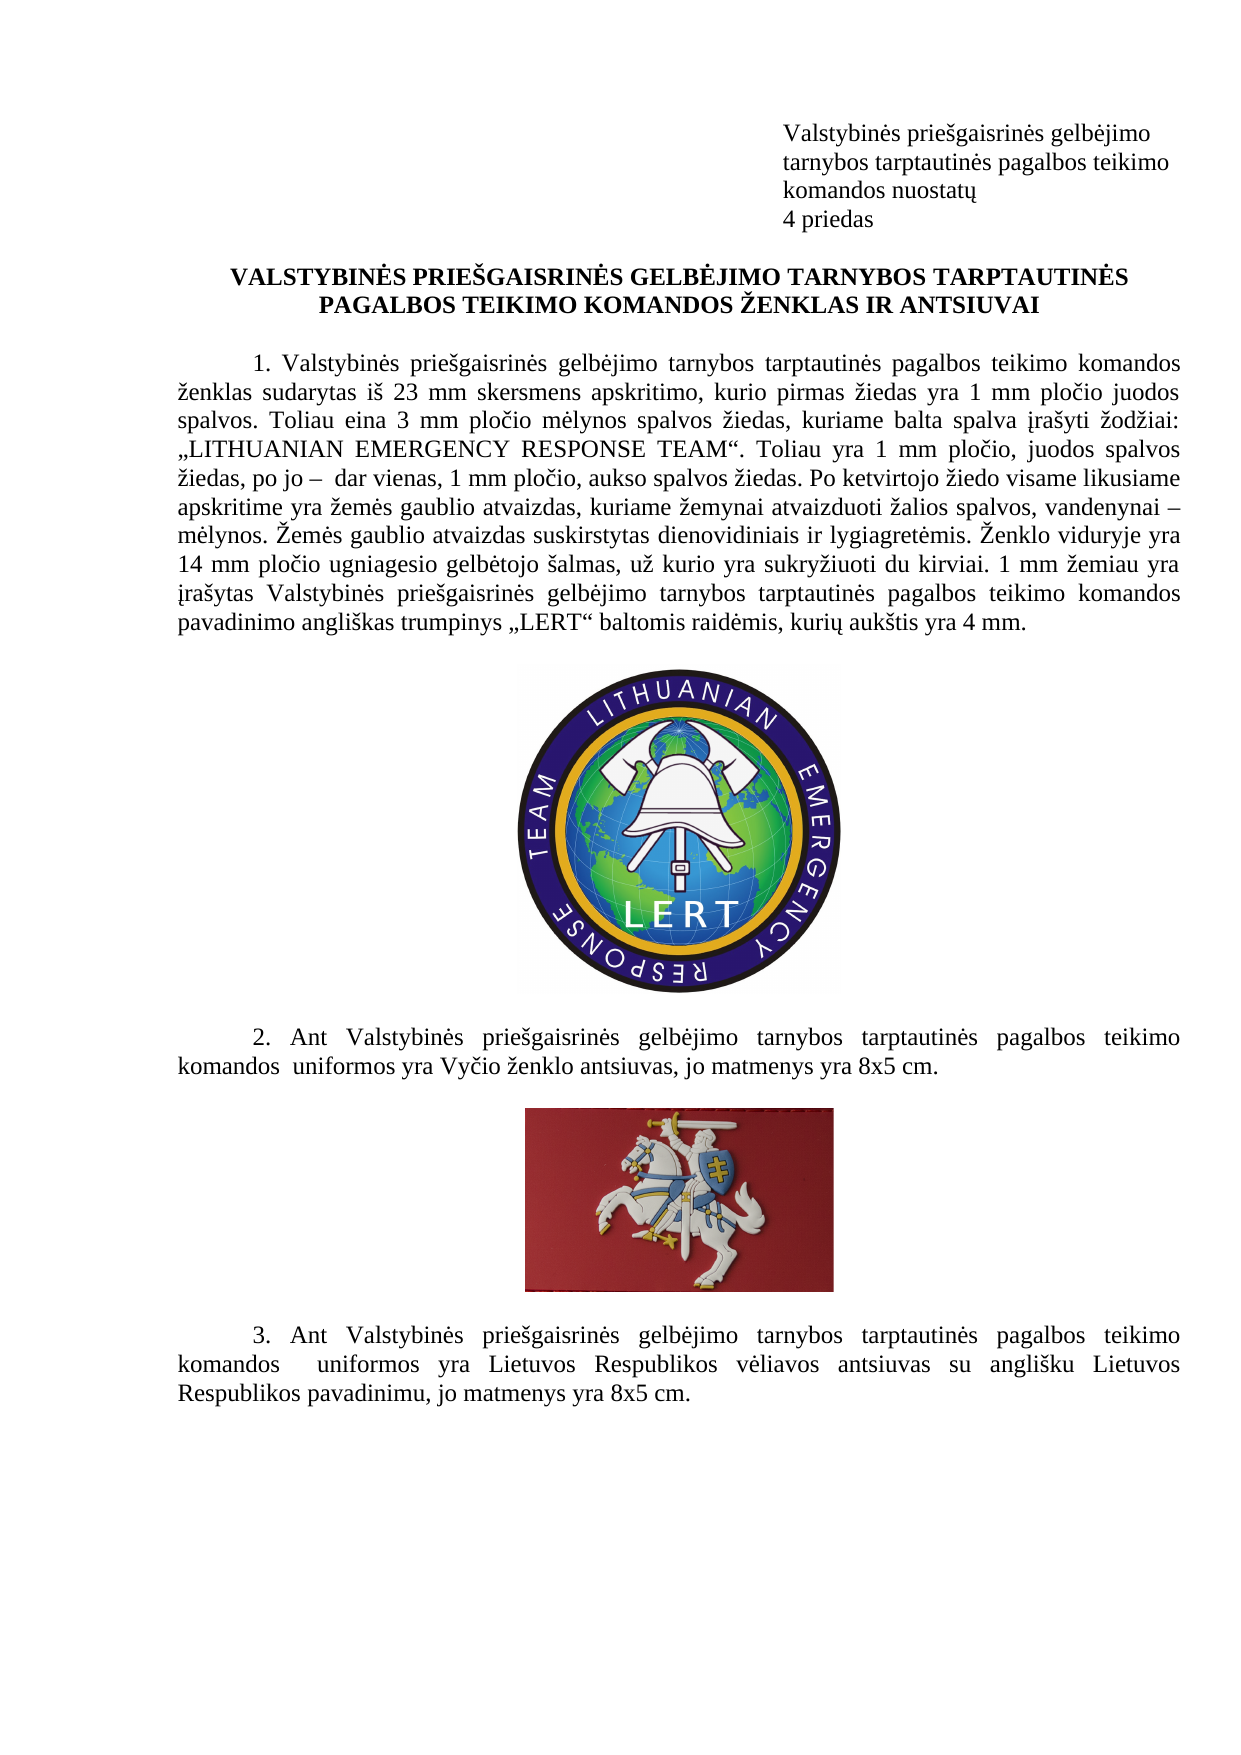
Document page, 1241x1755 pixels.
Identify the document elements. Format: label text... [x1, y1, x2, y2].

text Valstybinės priešgaisrinės gelbėjimo [783, 118, 1173, 147]
text 4 priedas [783, 204, 1173, 233]
text 3. Ant Valstybinės priešgaisrinės gelbėjimo tarnybos tarptautinės pagalbos teikimo komandos uniformos yra Lietuvos Respublikos vėliavos antsiuvas su anglišku Lietuvos Respublikos pavadinimu, jo matmenys yra 8x5 cm. [177, 1321, 1181, 1407]
text komandos nuostatų [783, 176, 1173, 204]
text VALSTYBINĖS PRIEŠGAISRINĖS GELBĖJIMO TARNYBOS tarptautinės pagalbos teikimo komandos ženklas ir anTsiuvai [177, 262, 1181, 319]
text 2. Ant Valstybinės priešgaisrinės gelbėjimo tarnybos tarptautinės pagalbos teikimo komandos uniformos yra Vyčio ženklo antsiuvas, jo matmenys yra 8x5 cm. [177, 1022, 1181, 1079]
text tarnybos tarptautinės pagalbos teikimo [783, 147, 1173, 176]
text 1. Valstybinės priešgaisrinės gelbėjimo tarnybos tarptautinės pagalbos teikimo komandos ženklas sudarytas iš 23 mm skersmens apskritimo, kurio pirmas žiedas yra 1 mm pločio juodos spalvos. Toliau eina 3 mm pločio mėlynos spalvos žiedas, kuriame balta spalva įrašyti žodžiai: „LITHUANIAN EMERGENCY RESPONSE TEAM“. Toliau yra 1 mm pločio, juodos spalvos žiedas, po jo – dar vienas, 1 mm pločio, aukso spalvos žiedas. Po ketvirtojo žiedo visame likusiame apskritime yra žemės gaublio atvaizdas, kuriame žemynai atvaizduoti žalios spalvos, vandenynai – mėlynos. Žemės gaublio atvaizdas suskirstytas dienovidiniais ir lygiagretėmis. Ženklo viduryje yra 14 mm pločio ugniagesio gelbėtojo šalmas, už kurio yra sukryžiuoti du kirviai. 1 mm žemiau yra įrašytas Valstybinės priešgaisrinės gelbėjimo tarnybos tarptautinės pagalbos teikimo komandos pavadinimo angliškas trumpinys „LERT“ baltomis raidėmis, kurių aukštis yra 4 mm. [177, 348, 1181, 636]
